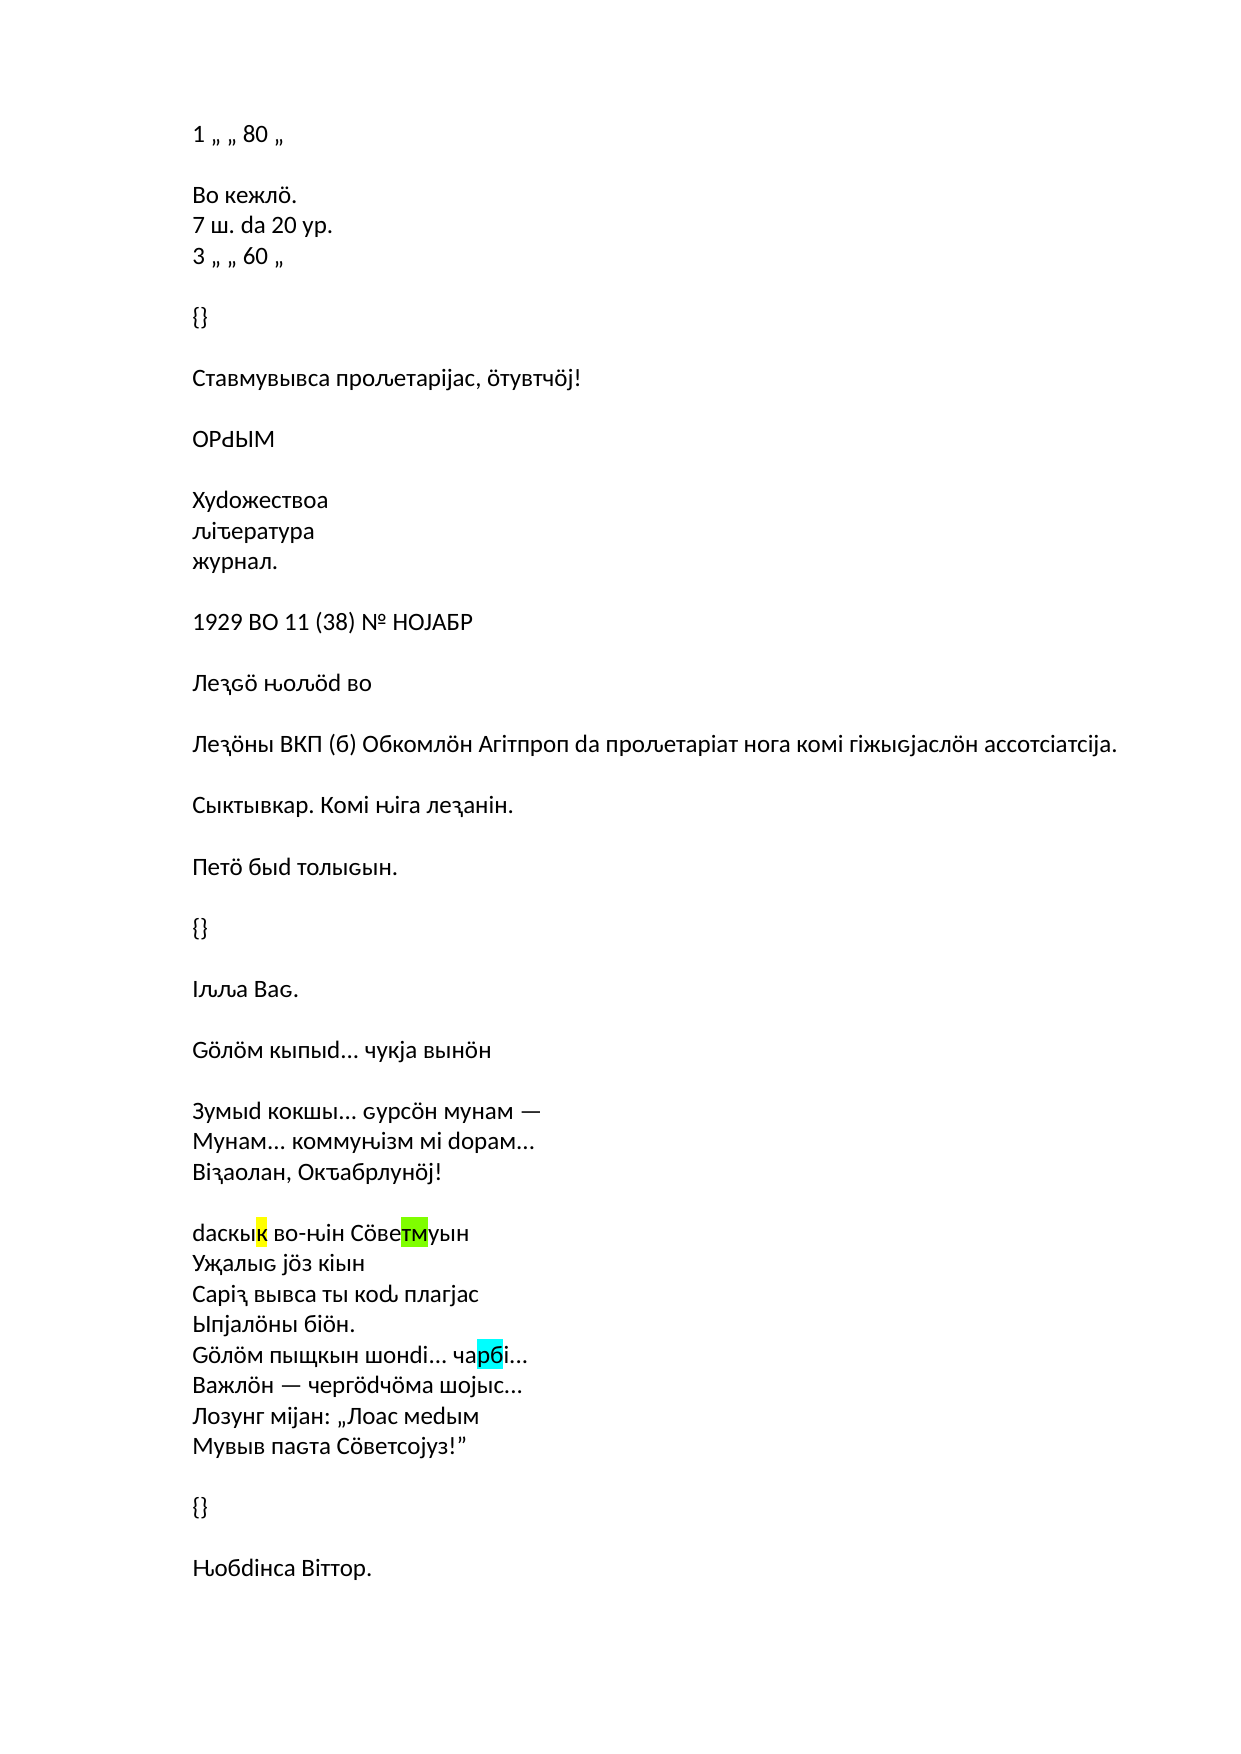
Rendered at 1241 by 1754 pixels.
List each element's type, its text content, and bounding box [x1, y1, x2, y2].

text 1 „ „ 80 „ [118, 118, 1122, 149]
text Леԇӧны ВКП (б) Обкомлӧн Агітпроп ԁа проԉетаріат нога комі гіжыԍјаслӧн ассотсіатсіја. [118, 728, 1122, 759]
text Ԍӧлӧм пыщкын шонԁі... чарбі... [118, 1339, 1122, 1369]
text Ԍӧлӧм кыпыԁ... чукја вынӧн [118, 1034, 1122, 1064]
text {} [118, 912, 1122, 942]
text журнал. [118, 545, 1122, 576]
text Сыктывкар. Комі ԋіга леԇанін. [118, 789, 1122, 820]
text Важлӧн — чергӧԁчӧма шојыс... [118, 1369, 1122, 1400]
text Лозунг міјан: „Лоас меԁым [118, 1400, 1122, 1431]
text Мувыв паԍта Сӧветсојуз!” [118, 1431, 1122, 1461]
text ԉіԏература [118, 515, 1122, 545]
text {} [118, 301, 1122, 332]
text Іԉԉа Ваԍ. [118, 973, 1122, 1003]
text Мунам... коммуԋізм мі ԁорам... [118, 1125, 1122, 1156]
text Віԇаолан, Окԏабрлунӧј! [118, 1156, 1122, 1186]
text Зумыԁ кокшы... ԍурсӧн мунам — [118, 1095, 1122, 1125]
text Хуԁожествоа [118, 484, 1122, 515]
text Ыпјалӧны біӧн. [118, 1308, 1122, 1339]
text Леԇԍӧ ԋоԉӧԁ во [118, 667, 1122, 698]
text Ставмувывса проԉетаріјас, ӧтувтчӧј! [118, 362, 1122, 393]
text Уҗалыԍ јӧз кіын [118, 1247, 1122, 1278]
text 3 „ „ 60 „ [118, 240, 1122, 271]
text ԁаскык во-ԋін Сӧветмуын [118, 1217, 1122, 1247]
text {} [118, 1492, 1122, 1522]
text 1929 ВО 11 (38) № НОЈАБР [118, 606, 1122, 637]
text 7 ш. ԁа 20 ур. [118, 210, 1122, 240]
text Ԋобԁінса Віттор. [118, 1553, 1122, 1583]
text Во кежлӧ. [118, 179, 1122, 210]
text ОРԀЫМ [118, 423, 1122, 454]
text Саріԇ вывса ты коԃ плагјас [118, 1278, 1122, 1308]
text Петӧ быԁ толыԍын. [118, 851, 1122, 881]
